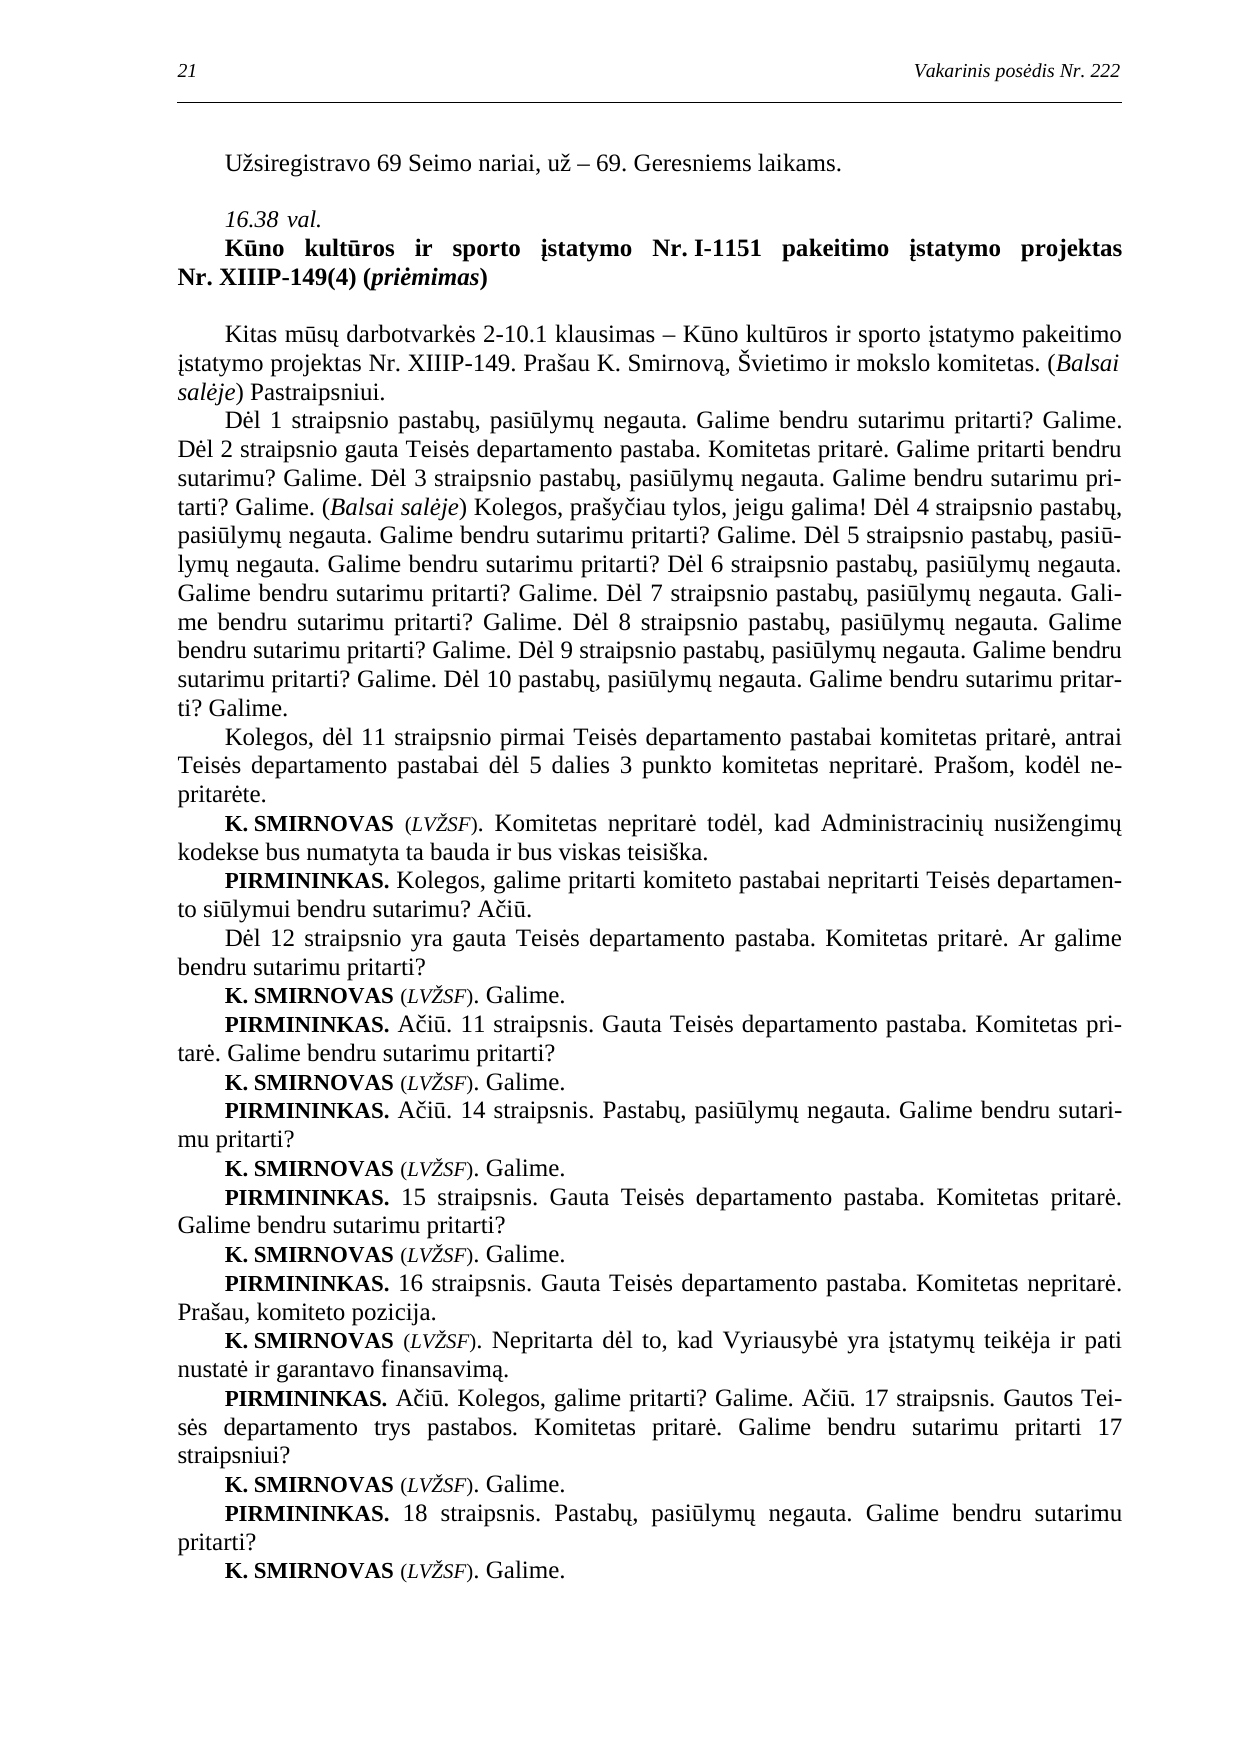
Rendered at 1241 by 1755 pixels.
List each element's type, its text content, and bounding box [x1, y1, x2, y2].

text Ki­tas mū­sų dar­bo­tvarkės 2-10.1 klau­si­mas – Kū­no kul­tū­ros ir spor­to įsta­ty­mo pa­kei­ti­mo įsta­ty­mo pro­jek­tas Nr. XIIIP-149. Pra­šau K. Smir­no­vą, Švie­ti­mo ir moks­lo ko­mi­te­tas. (Bal­sai sa­lė­je) Pa­straips­niui. [177, 319, 1122, 405]
text PIRMININKAS. 16 straips­nis. Gau­ta Tei­sės de­par­ta­men­to pa­sta­ba. Ko­mi­te­tas ne­pri­ta­rė. Pra­šau, ko­mi­te­to po­zi­ci­ja. [177, 1268, 1122, 1325]
text K. SMIRNOVAS (LVŽSF). Ga­li­me. [177, 1239, 1122, 1268]
text Už­si­re­gist­ra­vo 69 Sei­mo na­riai, už – 69. Ge­res­niems lai­kams. [177, 148, 1122, 176]
text K. SMIRNOVAS (LVŽSF). Ga­li­me. [177, 980, 1122, 1009]
text K. SMIRNOVAS (LVŽSF). Ga­li­me. [177, 1153, 1122, 1182]
text 16.38 val. [224, 205, 1122, 233]
text PIRMININKAS. Ačiū. 11 straips­nis. Gau­ta Tei­sės de­par­ta­men­to pa­sta­ba. Ko­mi­te­tas pri­ta­rė. Ga­li­me ben­dru su­ta­ri­mu pri­tar­ti? [177, 1009, 1122, 1067]
text Dėl 1 straips­nio pa­sta­bų, pa­siū­ly­mų ne­gau­ta. Ga­li­me ben­dru su­ta­ri­mu pri­tar­ti? Ga­li­me. Dėl 2 straips­nio gau­ta Tei­sės de­par­ta­men­to pa­sta­ba. Ko­mi­te­tas pri­ta­rė. Ga­li­me pri­tar­ti ben­dru su­ta­ri­mu? Ga­li­me. Dėl 3 straips­nio pa­sta­bų, pa­siū­ly­mų ne­gau­ta. Ga­li­me ben­dru su­ta­ri­mu pri­tar­ti? Ga­li­me. (Bal­sai sa­lė­je) Ko­le­gos, pra­šy­čiau ty­los, jei­gu ga­li­ma! Dėl 4 straips­nio pa­sta­bų, pa­siū­ly­mų ne­gau­ta. Ga­li­me ben­dru su­ta­ri­mu pri­tar­ti? Ga­li­me. Dėl 5 straips­nio pa­sta­bų, pa­siū­ly­mų ne­gau­ta. Ga­li­me ben­dru su­ta­ri­mu pri­tar­ti? Dėl 6 straips­nio pa­sta­bų, pa­siū­ly­mų ne­gau­ta. Ga­li­me ben­dru su­ta­ri­mu pri­tar­ti? Ga­li­me. Dėl 7 straips­nio pa­sta­bų, pa­siū­ly­mų ne­gau­ta. Ga­li­me ben­dru su­ta­ri­mu pri­tar­ti? Ga­li­me. Dėl 8 straips­nio pa­sta­bų, pa­siū­ly­mų ne­gau­ta. Ga­li­me ben­dru su­ta­ri­mu pri­tar­ti? Ga­li­me. Dėl 9 straips­nio pa­sta­bų, pa­siū­ly­mų ne­gau­ta. Ga­li­me ben­dru su­ta­ri­mu pri­tar­ti? Ga­li­me. Dėl 10 pa­sta­bų, pa­siū­ly­mų ne­gau­ta. Ga­li­me ben­dru su­ta­ri­mu pri­tar­ti? Ga­li­me. [177, 405, 1122, 722]
text K. SMIRNOVAS (LVŽSF). Ga­li­me. [177, 1067, 1122, 1095]
text Ko­le­gos, dėl 11 straips­nio pir­mai Tei­sės de­par­ta­men­to pa­sta­bai ko­mi­te­tas pri­ta­rė, ant­rai Tei­sės de­par­ta­men­to pa­sta­bai dėl 5 da­lies 3 punk­to ko­mi­te­tas ne­pri­ta­rė. Pra­šom, ko­dėl ne­prita­rė­te. [177, 722, 1122, 808]
text K. SMIRNOVAS (LVŽSF). Ne­pri­tar­ta dėl to, kad Vy­riau­sy­bė yra įsta­ty­mų tei­kė­ja ir pa­ti nu­sta­tė ir ga­ran­ta­vo fi­nan­sa­vi­mą. [177, 1325, 1122, 1383]
text PIRMININKAS. Ačiū. 14 straips­nis. Pa­sta­bų, pa­siū­ly­mų ne­gau­ta. Ga­li­me ben­dru su­ta­ri­mu pri­tar­ti? [177, 1095, 1122, 1153]
text Kū­no kul­tū­ros ir spor­to įsta­ty­mo Nr. I-1151 pa­kei­ti­mo įsta­ty­mo pro­jek­tas Nr. XIIIP-149(4) (pri­ėmi­mas) [177, 233, 1122, 290]
text PIRMININKAS. 18 straips­nis. Pa­sta­bų, pa­siū­ly­mų ne­gau­ta. Ga­li­me ben­dru su­ta­ri­mu pritar­ti? [177, 1498, 1122, 1555]
text Dėl 12 straips­nio yra gau­ta Tei­sės de­par­ta­men­to pa­sta­ba. Ko­mi­te­tas pri­ta­rė. Ar ga­li­me ben­dru su­ta­ri­mu pri­tar­ti? [177, 923, 1122, 980]
text PIRMININKAS. Ačiū. Ko­le­gos, ga­li­me pri­tar­ti? Ga­li­me. Ačiū. 17 straips­nis. Gau­tos Tei­sės de­par­ta­men­to trys pa­sta­bos. Ko­mi­te­tas pri­ta­rė. Ga­li­me ben­dru su­ta­ri­mu pri­tar­ti 17 straipsniui? [177, 1383, 1122, 1469]
text K. SMIRNOVAS (LVŽSF). Ga­li­me. [177, 1555, 1122, 1584]
text K. SMIRNOVAS (LVŽSF). Ko­mi­te­tas ne­pri­ta­rė to­dėl, kad Ad­mi­nist­ra­ci­nių nu­si­žen­gi­mų ko­dek­se bus nu­ma­ty­ta ta bau­da ir bus vis­kas tei­siš­ka. [177, 808, 1122, 865]
text K. SMIRNOVAS (LVŽSF). Ga­li­me. [177, 1469, 1122, 1498]
text PIRMININKAS. 15 straips­nis. Gau­ta Tei­sės de­par­ta­men­to pa­sta­ba. Ko­mi­te­tas pri­ta­rė. Ga­li­me ben­dru su­ta­ri­mu pri­tar­ti? [177, 1182, 1122, 1239]
text PIRMININKAS. Ko­le­gos, ga­li­me pri­tar­ti ko­mi­te­to pa­sta­bai ne­pri­tar­ti Tei­sės de­par­ta­men­to siū­ly­mui ben­dru su­ta­ri­mu? Ačiū. [177, 865, 1122, 923]
